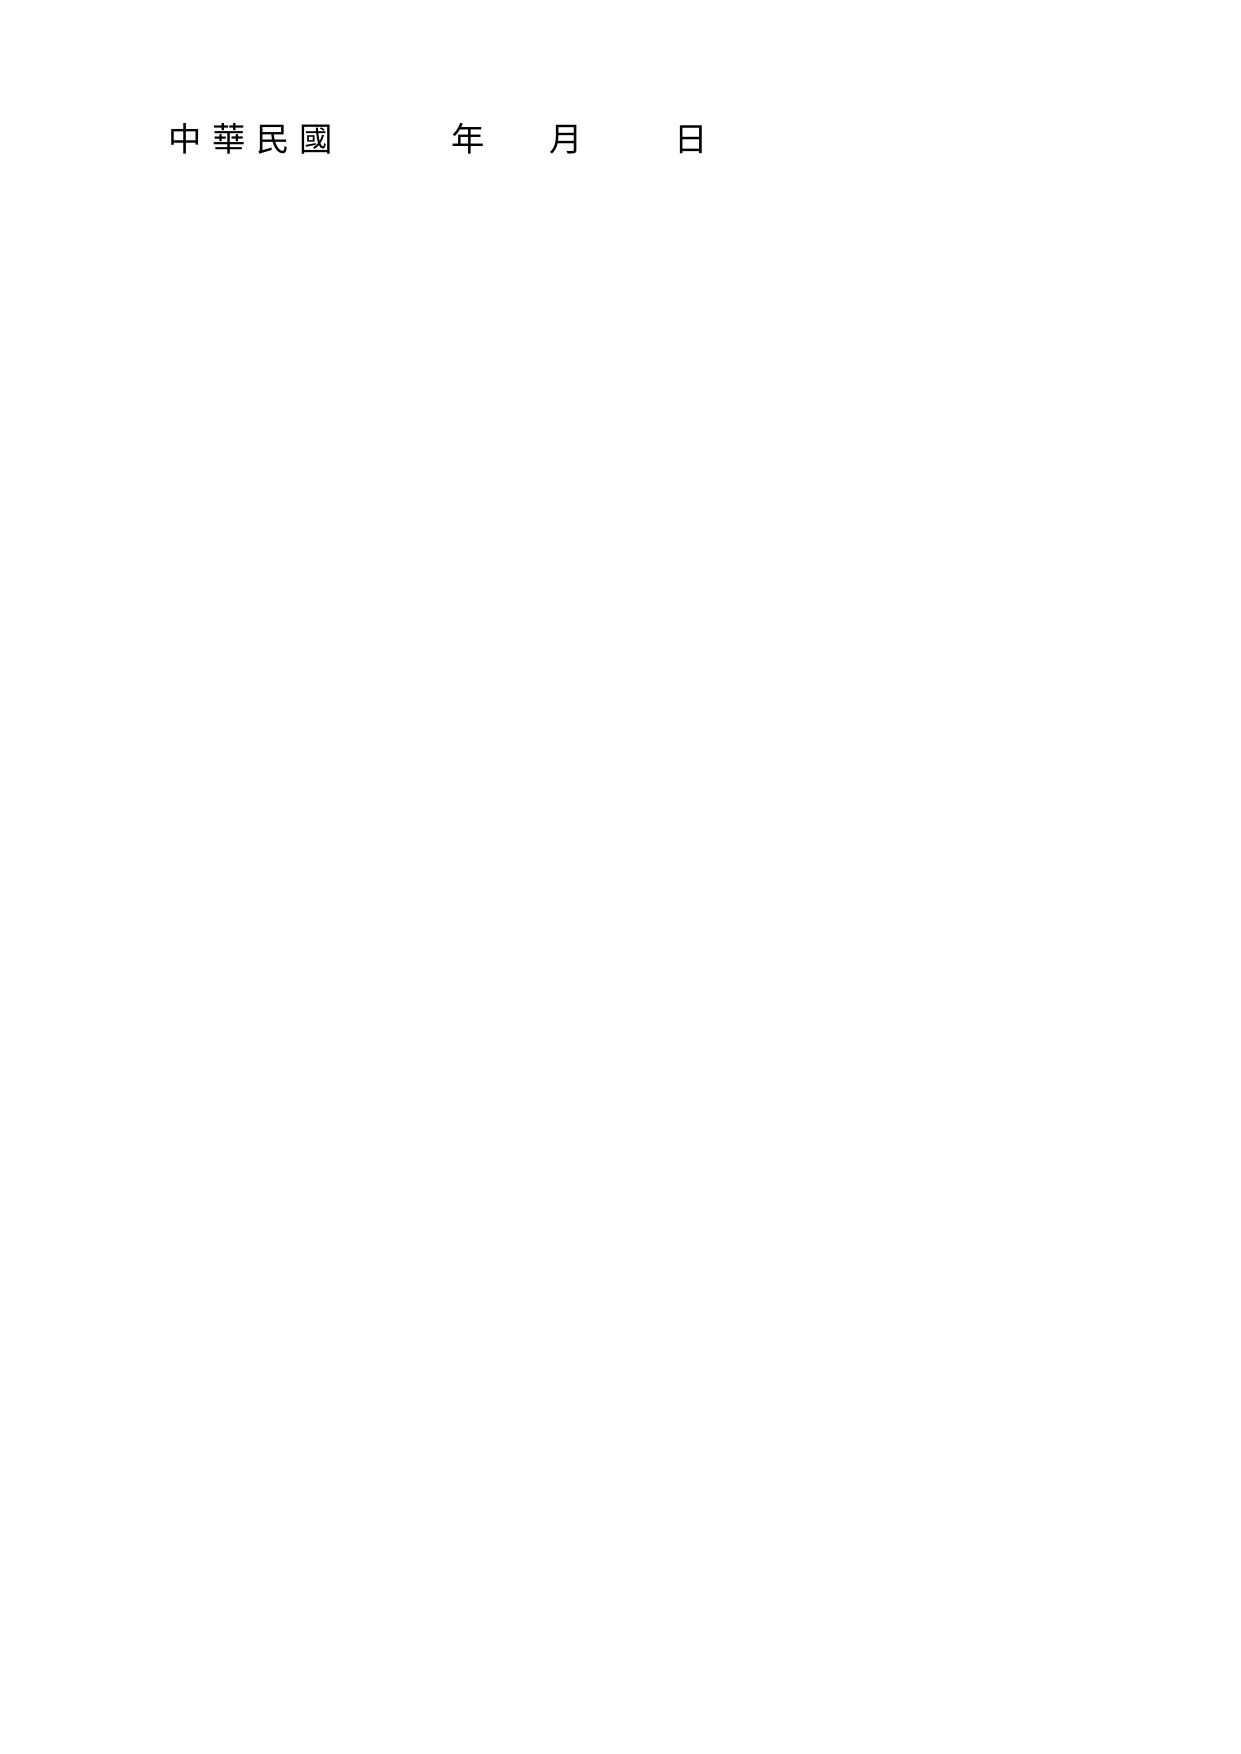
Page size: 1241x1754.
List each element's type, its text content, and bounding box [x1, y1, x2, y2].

text 中華民國 年 月 日 [168, 96, 1122, 158]
